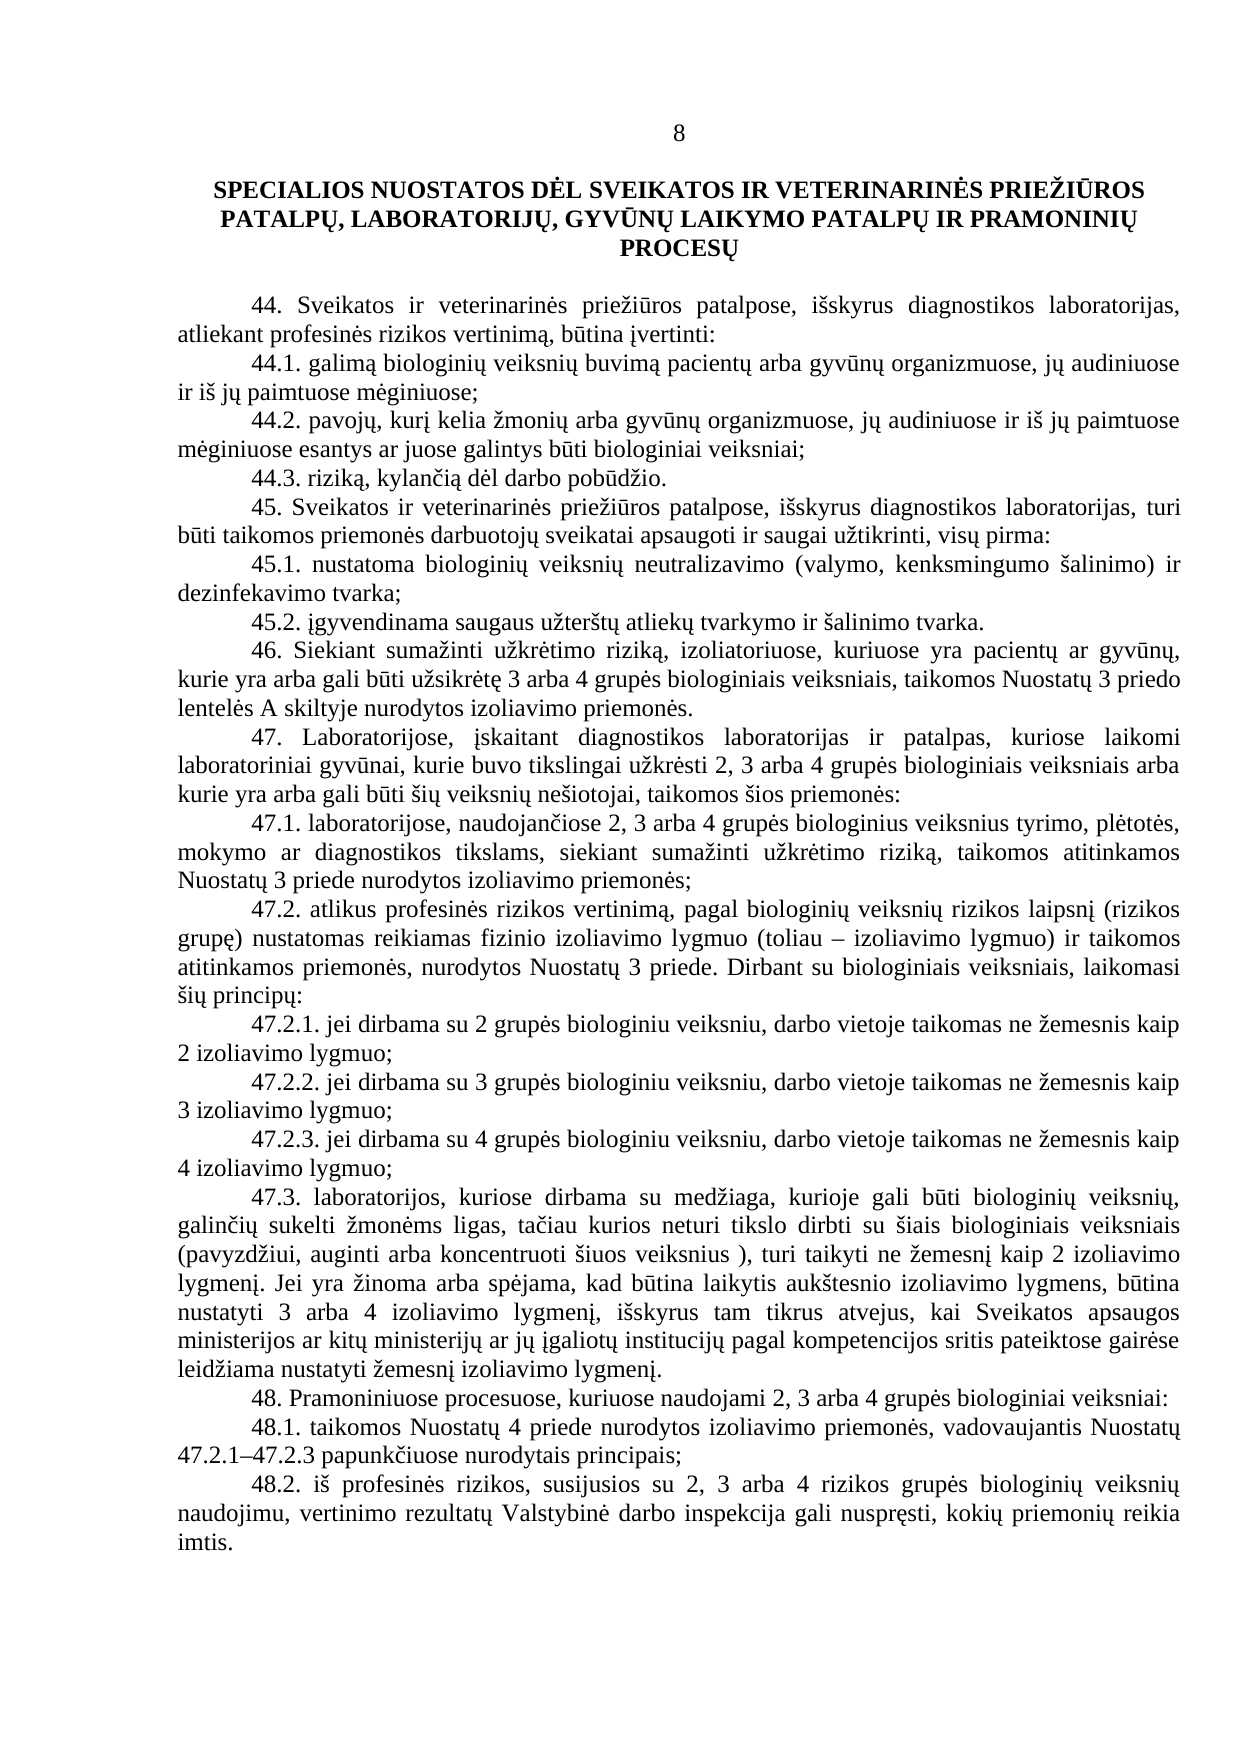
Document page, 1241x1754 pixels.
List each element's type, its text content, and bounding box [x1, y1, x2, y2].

text 44.1. galimą biologinių veiksnių buvimą pacientų arba gyvūnų organizmuose, jų audiniuose ir iš jų paimtuose mėginiuose; [177, 348, 1181, 406]
text 47.2.1. jei dirbama su 2 grupės biologiniu veiksniu, darbo vietoje taikomas ne žemesnis kaip 2 izoliavimo lygmuo; [177, 1009, 1181, 1067]
text 48.2. iš profesinės rizikos, susijusios su 2, 3 arba 4 rizikos grupės biologinių veiksnių naudojimu, vertinimo rezultatų Valstybinė darbo inspekcija gali nuspręsti, kokių priemonių reikia imtis. [177, 1469, 1181, 1556]
text 48.1. taikomos Nuostatų 4 priede nurodytos izoliavimo priemonės, vadovaujantis Nuostatų 47.2.1–47.2.3 papunkčiuose nurodytais principais; [177, 1412, 1181, 1469]
text 47.2.2. jei dirbama su 3 grupės biologiniu veiksniu, darbo vietoje taikomas ne žemesnis kaip 3 izoliavimo lygmuo; [177, 1067, 1181, 1124]
text 45. Sveikatos ir veterinarinės priežiūros patalpose, išskyrus diagnostikos laboratorijas, turi būti taikomos priemonės darbuotojų sveikatai apsaugoti ir saugai užtikrinti, visų pirma: [177, 492, 1181, 549]
text 47.2.3. jei dirbama su 4 grupės biologiniu veiksniu, darbo vietoje taikomas ne žemesnis kaip 4 izoliavimo lygmuo; [177, 1124, 1181, 1182]
text 45.1. nustatoma biologinių veiksnių neutralizavimo (valymo, kenksmingumo šalinimo) ir dezinfekavimo tvarka; [177, 549, 1181, 607]
text 48. Pramoniniuose procesuose, kuriuose naudojami 2, 3 arba 4 grupės biologiniai veiksniai: [177, 1383, 1181, 1412]
text 44.2. pavojų, kurį kelia žmonių arba gyvūnų organizmuose, jų audiniuose ir iš jų paimtuose mėginiuose esantys ar juose galintys būti biologiniai veiksniai; [177, 406, 1181, 463]
text 47. Laboratorijose, įskaitant diagnostikos laboratorijas ir patalpas, kuriose laikomi laboratoriniai gyvūnai, kurie buvo tikslingai užkrėsti 2, 3 arba 4 grupės biologiniais veiksniais arba kurie yra arba gali būti šių veiksnių nešiotojai, taikomos šios priemonės: [177, 722, 1181, 808]
text 47.3. laboratorijos, kuriose dirbama su medžiaga, kurioje gali būti biologinių veiksnių, galinčių sukelti žmonėms ligas, tačiau kurios neturi tikslo dirbti su šiais biologiniais veiksniais (pavyzdžiui, auginti arba koncentruoti šiuos veiksnius ), turi taikyti ne žemesnį kaip 2 izoliavimo lygmenį. Jei yra žinoma arba spėjama, kad būtina laikytis aukštesnio izoliavimo lygmens, būtina nustatyti 3 arba 4 izoliavimo lygmenį, išskyrus tam tikrus atvejus, kai Sveikatos apsaugos ministerijos ar kitų ministerijų ar jų įgaliotų institucijų pagal kompetencijos sritis pateiktose gairėse leidžiama nustatyti žemesnį izoliavimo lygmenį. [177, 1182, 1181, 1383]
text 44. Sveikatos ir veterinarinės priežiūros patalpose, išskyrus diagnostikos laboratorijas, atliekant profesinės rizikos vertinimą, būtina įvertinti: [177, 291, 1181, 348]
text 44.3. riziką, kylančią dėl darbo pobūdžio. [177, 463, 1181, 492]
text 47.2. atlikus profesinės rizikos vertinimą, pagal biologinių veiksnių rizikos laipsnį (rizikos grupę) nustatomas reikiamas fizinio izoliavimo lygmuo (toliau – izoliavimo lygmuo) ir taikomos atitinkamos priemonės, nurodytos Nuostatų 3 priede. Dirbant su biologiniais veiksniais, laikomasi šių principų: [177, 894, 1181, 1009]
text 45.2. įgyvendinama saugaus užterštų atliekų tvarkymo ir šalinimo tvarka. [177, 607, 1181, 636]
text 46. Siekiant sumažinti užkrėtimo riziką, izoliatoriuose, kuriuose yra pacientų ar gyvūnų, kurie yra arba gali būti užsikrėtę 3 arba 4 grupės biologiniais veiksniais, taikomos Nuostatų 3 priedo lentelės A skiltyje nurodytos izoliavimo priemonės. [177, 636, 1181, 722]
text 47.1. laboratorijose, naudojančiose 2, 3 arba 4 grupės biologinius veiksnius tyrimo, plėtotės, mokymo ar diagnostikos tikslams, siekiant sumažinti užkrėtimo riziką, taikomos atitinkamos Nuostatų 3 priede nurodytos izoliavimo priemonės; [177, 808, 1181, 894]
text SPECIALIOS NUOSTATOS DĖL SVEIKATOS IR VETERINARINĖS PRIEŽIŪROS PATALPŲ, LABORATORIJŲ, GYVŪNŲ LAIKYMO PATALPŲ IR PRAMONINIŲ PROCESŲ [177, 176, 1181, 262]
